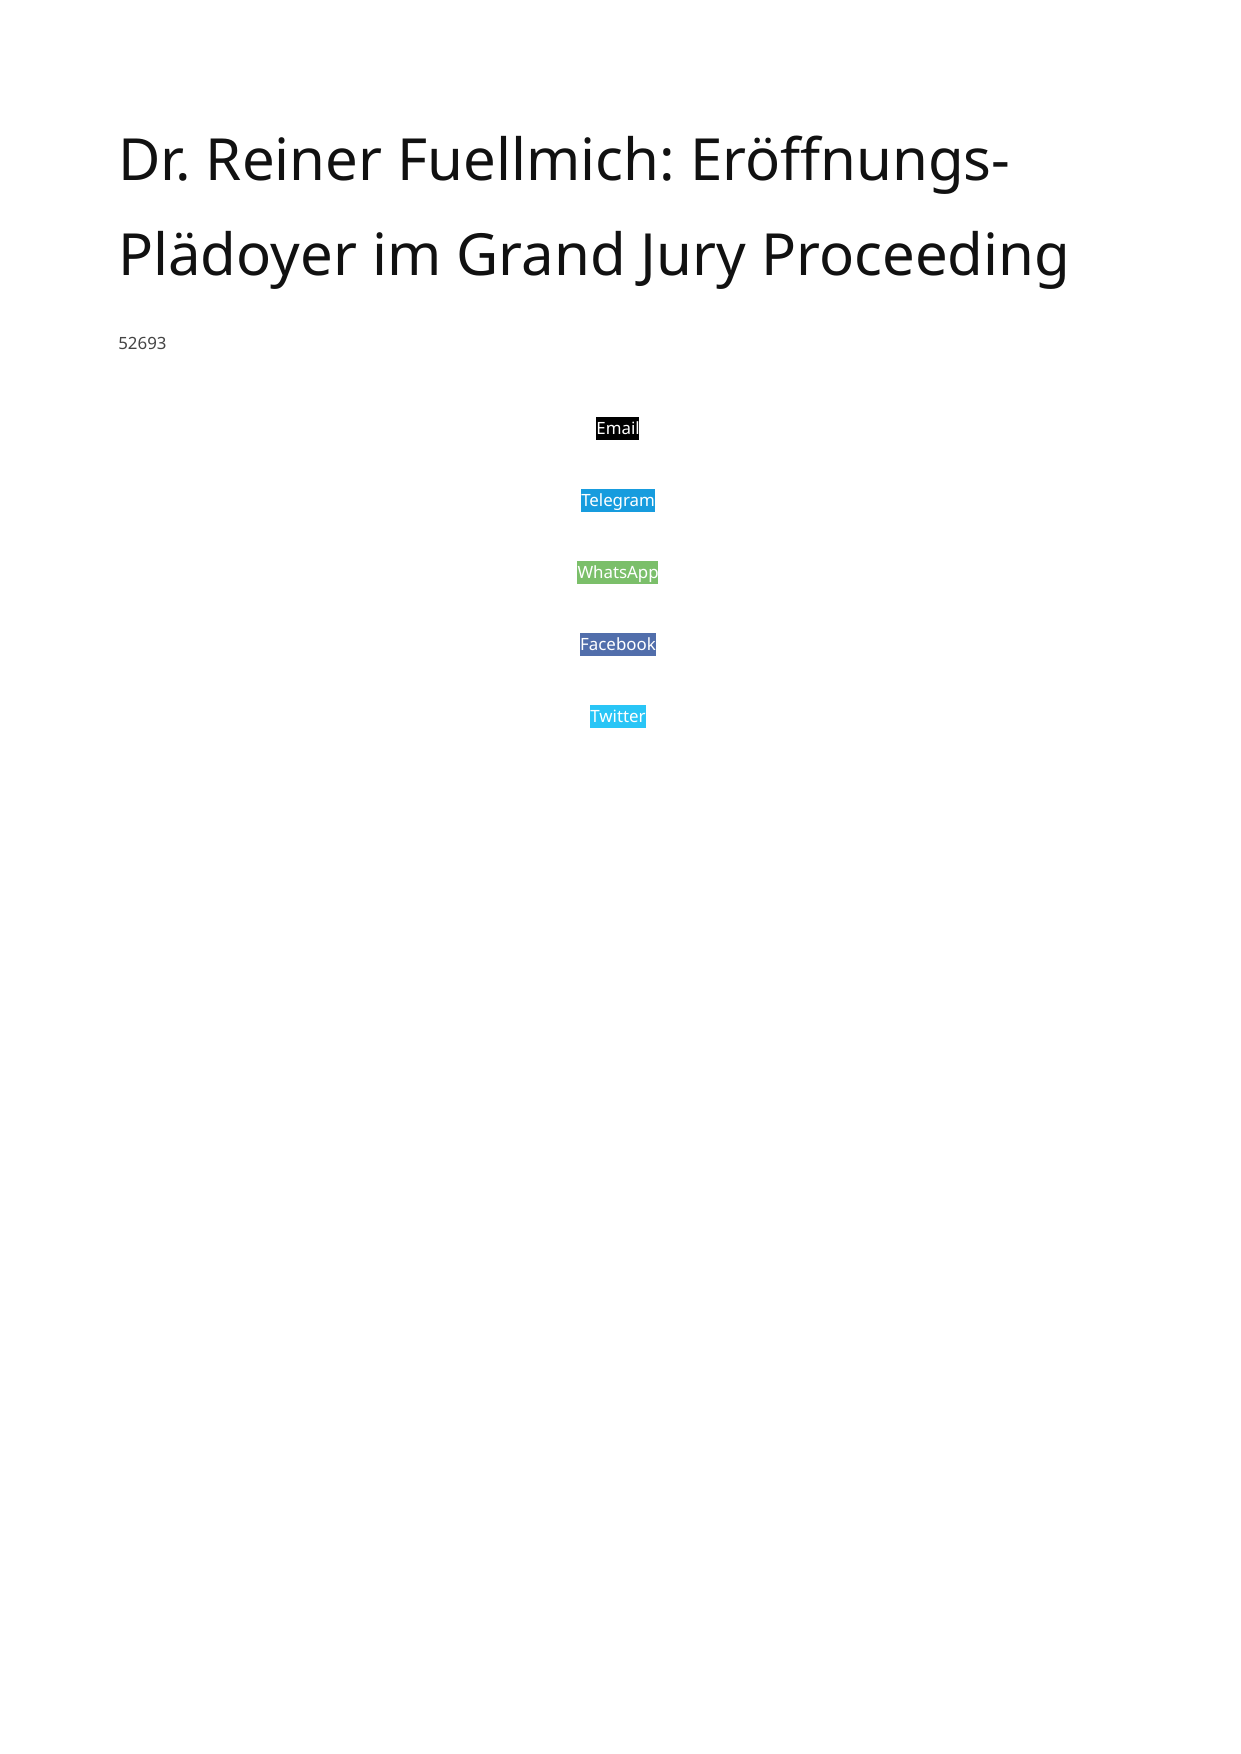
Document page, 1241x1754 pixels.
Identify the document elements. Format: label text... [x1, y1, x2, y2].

text Email [118, 378, 1117, 440]
subtitle Dr. Reiner Fuellmich: Eröffnungs-Plädoyer im Grand Jury Proceeding [118, 118, 1122, 292]
text Twitter [118, 666, 1117, 728]
text Telegram [118, 451, 1117, 512]
text Facebook [118, 594, 1117, 656]
text 52693 [118, 308, 1081, 354]
text WhatsApp [118, 522, 1117, 584]
